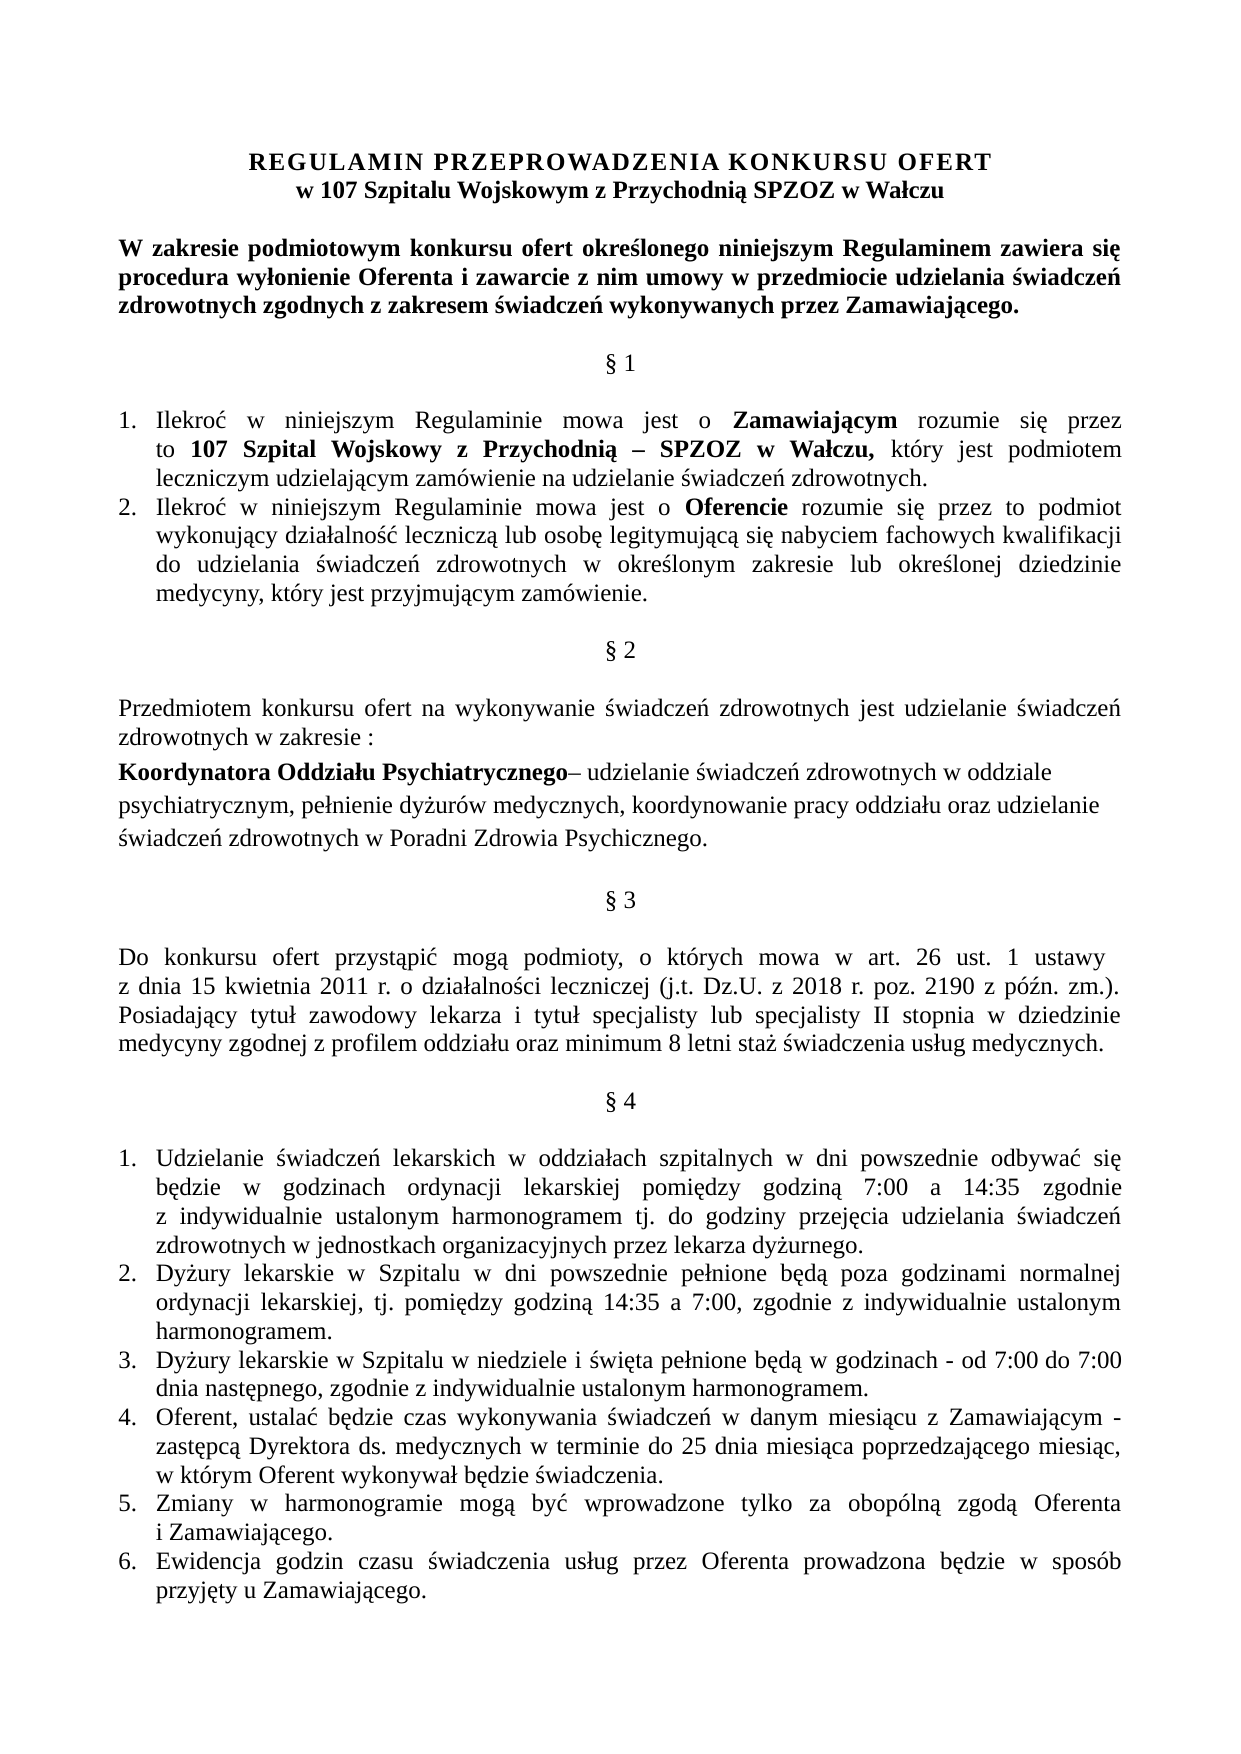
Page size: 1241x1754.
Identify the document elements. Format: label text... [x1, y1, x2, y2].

text § 4 [118, 1086, 1122, 1115]
text w 107 Szpitalu Wojskowym z Przychodnią SPZOZ w Wałczu [118, 176, 1122, 204]
text § 1 [118, 348, 1122, 377]
list Koordynatora Oddziału Psychiatrycznego– udzielanie świadczeń zdrowotnych w oddziale psychiatrycznym, pełnienie dyżurów medycznych, koordynowanie pracy oddziału oraz udzielanie świadczeń zdrowotnych w Poradni Zdrowia Psychicznego. [118, 757, 1152, 852]
text REGULAMIN PRZEPROWADZENIA KONKURSU OFERT [118, 147, 1122, 176]
list Dyżury lekarskie w Szpitalu w niedziele i święta pełnione będą w godzinach - od 7:00 do 7:00 dnia następnego, zgodnie z indywidualnie ustalonym harmonogramem. [118, 1345, 1122, 1402]
list Ilekroć w niniejszym Regulaminie mowa jest o Oferencie rozumie się przez to podmiot wykonujący działalność leczniczą lub osobę legitymującą się nabyciem fachowych kwalifikacji do udzielania świadczeń zdrowotnych w określonym zakresie lub określonej dziedzinie medycyny, który jest przyjmującym zamówienie. [118, 492, 1122, 607]
list Oferent, ustalać będzie czas wykonywania świadczeń w danym miesiącu z Zamawiającym - zastępcą Dyrektora ds. medycznych w terminie do 25 dnia miesiąca poprzedzającego miesiąc, w którym Oferent wykonywał będzie świadczenia. [118, 1402, 1122, 1488]
list Dyżury lekarskie w Szpitalu w dni powszednie pełnione będą poza godzinami normalnej ordynacji lekarskiej, tj. pomiędzy godziną 14:35 a 7:00, zgodnie z indywidualnie ustalonym harmonogramem. [118, 1258, 1122, 1345]
text § 2 [118, 636, 1122, 664]
text Do konkursu ofert przystąpić mogą podmioty, o których mowa w art. 26 ust. 1 ustawy z dnia 15 kwietnia 2011 r. o działalności leczniczej (j.t. Dz.U. z 2018 r. poz. 2190 z późn. zm.). Posiadający tytuł zawodowy lekarza i tytuł specjalisty lub specjalisty II stopnia w dziedzinie medycyny zgodnej z profilem oddziału oraz minimum 8 letni staż świadczenia usług medycznych. [118, 942, 1122, 1057]
list Udzielanie świadczeń lekarskich w oddziałach szpitalnych w dni powszednie odbywać się będzie w godzinach ordynacji lekarskiej pomiędzy godziną 7:00 a 14:35 zgodnie z indywidualnie ustalonym harmonogramem tj. do godziny przejęcia udzielania świadczeń zdrowotnych w jednostkach organizacyjnych przez lekarza dyżurnego. [118, 1143, 1122, 1258]
list Ilekroć w niniejszym Regulaminie mowa jest o Zamawiającym rozumie się przez to 107 Szpital Wojskowy z Przychodnią – SPZOZ w Wałczu, który jest podmiotem leczniczym udzielającym zamówienie na udzielanie świadczeń zdrowotnych. [118, 406, 1122, 492]
list Ewidencja godzin czasu świadczenia usług przez Oferenta prowadzona będzie w sposób przyjęty u Zamawiającego. [118, 1546, 1122, 1603]
list Zmiany w harmonogramie mogą być wprowadzone tylko za obopólną zgodą Oferenta i Zamawiającego. [118, 1488, 1122, 1546]
text Przedmiotem konkursu ofert na wykonywanie świadczeń zdrowotnych jest udzielanie świadczeń zdrowotnych w zakresie : [118, 693, 1122, 751]
text § 3 [118, 885, 1122, 913]
text W zakresie podmiotowym konkursu ofert określonego niniejszym Regulaminem zawiera się procedura wyłonienie Oferenta i zawarcie z nim umowy w przedmiocie udzielania świadczeń zdrowotnych zgodnych z zakresem świadczeń wykonywanych przez Zamawiającego. [118, 233, 1122, 319]
